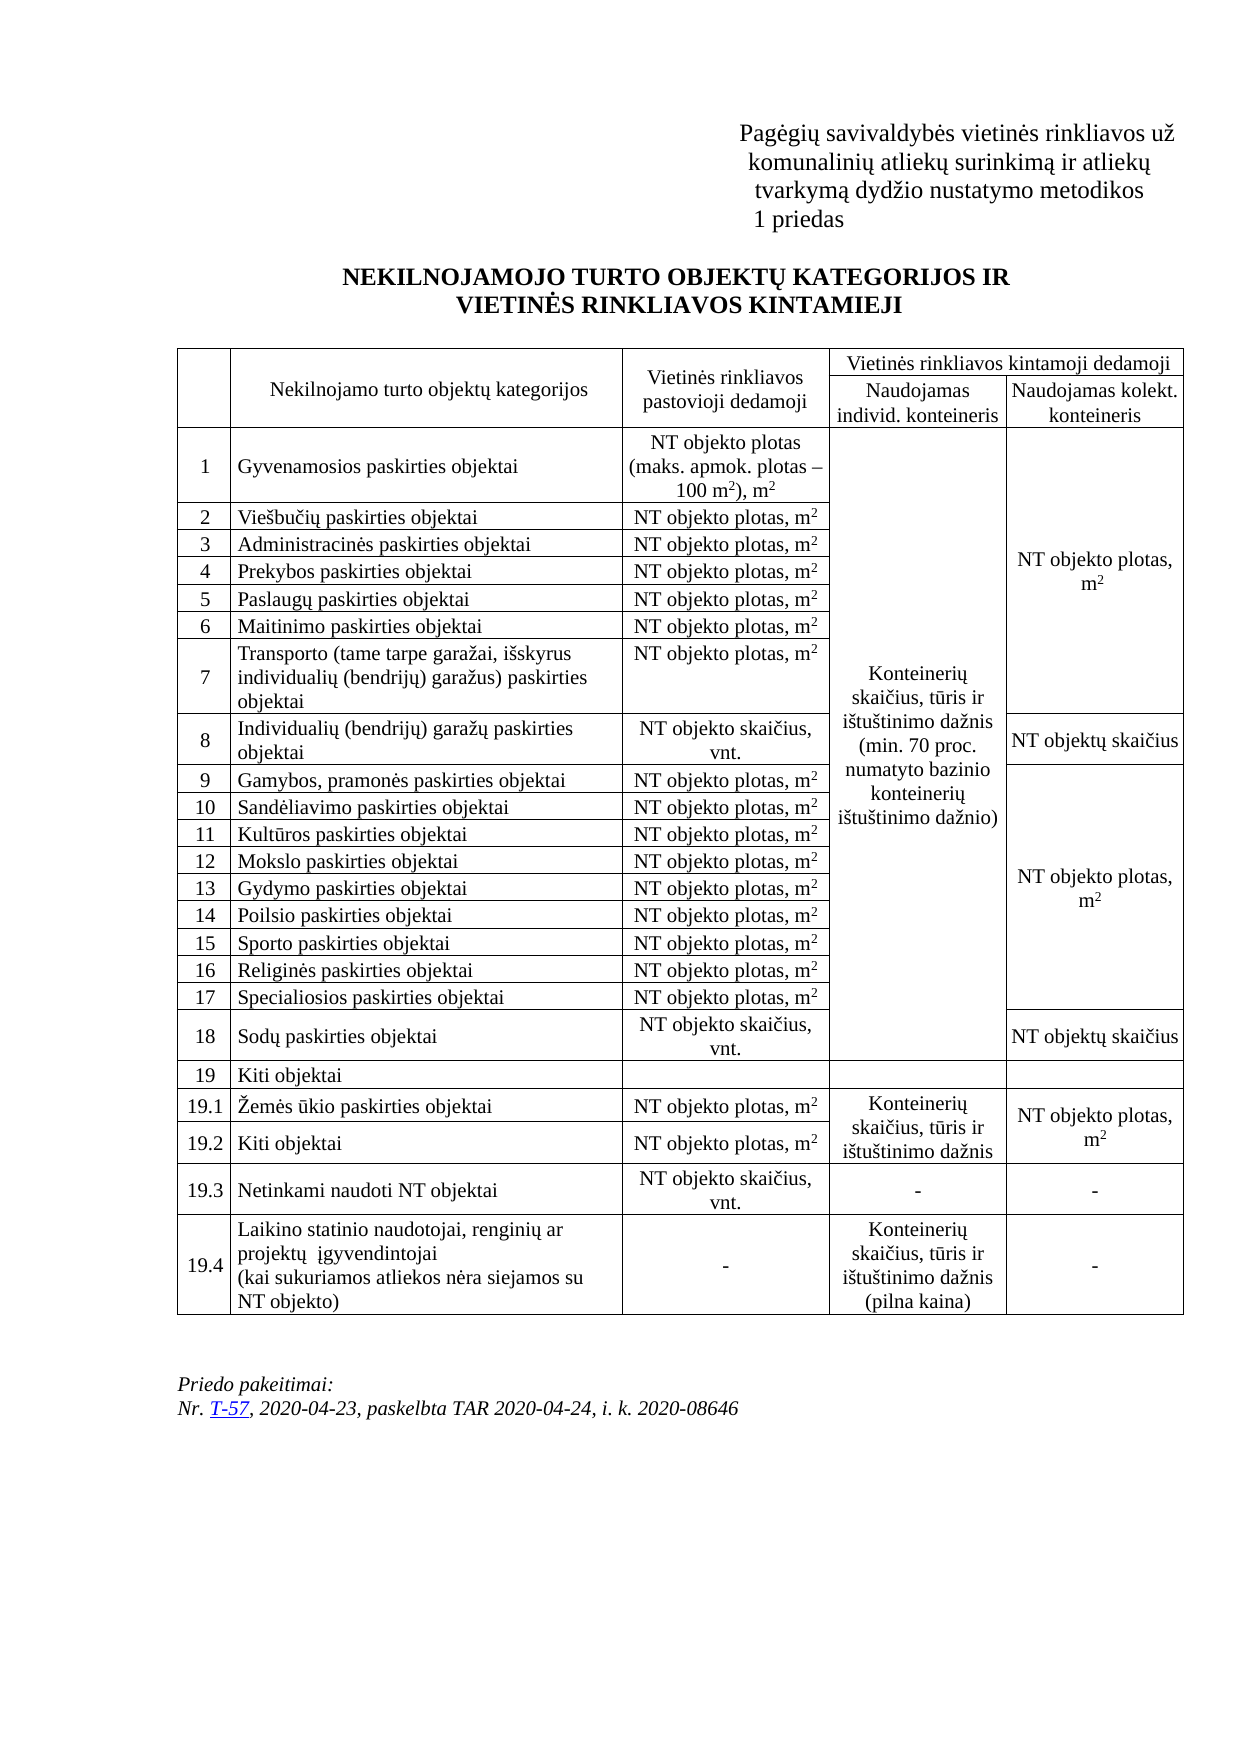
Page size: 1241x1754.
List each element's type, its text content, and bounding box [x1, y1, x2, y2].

table_cell Mokslo paskirties objektai [231, 847, 622, 873]
table_header Vietinės rinkliavos pastovioji dedamoji [623, 349, 829, 427]
table_header Vietinės rinkliavos kintamoji dedamoji [830, 349, 1183, 375]
table_cell Gydymo paskirties objektai [231, 874, 622, 900]
table_cell 16 [178, 956, 230, 982]
table_cell Gyvenamosios paskirties objektai [231, 428, 622, 502]
table_cell - [623, 1215, 829, 1313]
table_cell NT objektų skaičius [1007, 714, 1183, 764]
table_cell 4 [178, 557, 230, 583]
table_cell Konteinerių skaičius, tūris ir ištuštinimo dažnis (min. 70 proc. numatyto bazinio konteinerių ištuštinimo dažnio) [830, 428, 1006, 1060]
table_cell NT objekto plotas, m2 [623, 793, 829, 819]
table_cell NT objekto plotas, m2 [623, 503, 829, 529]
table_cell Poilsio paskirties objektai [231, 901, 622, 927]
table_cell - [1007, 1215, 1183, 1313]
table_cell Sporto paskirties objektai [231, 929, 622, 955]
table_cell [623, 1061, 829, 1087]
table_cell NT objekto skaičius, vnt. [623, 1164, 829, 1214]
table_cell 19.2 [178, 1122, 230, 1163]
table_cell NT objekto plotas, m2 [623, 929, 829, 955]
table_cell NT objekto skaičius, vnt. [623, 1010, 829, 1060]
table_cell - [830, 1164, 1006, 1214]
table_cell 3 [178, 530, 230, 556]
table_cell NT objekto plotas, m2 [623, 530, 829, 556]
table_cell 19.3 [178, 1164, 230, 1214]
table_cell 17 [178, 983, 230, 1009]
table_cell Prekybos paskirties objektai [231, 557, 622, 583]
table_cell NT objekto plotas, m2 [623, 820, 829, 846]
table_cell NT objekto plotas, m2 [623, 983, 829, 1009]
table_cell 14 [178, 901, 230, 927]
table_cell NT objekto plotas, m2 [1007, 1089, 1183, 1163]
table_cell NT objekto plotas, m2 [623, 956, 829, 982]
table_cell Individualių (bendrijų) garažų paskirties objektai [231, 714, 622, 764]
table_cell 10 [178, 793, 230, 819]
table_cell NT objekto plotas, m2 [623, 612, 829, 638]
table_cell Religinės paskirties objektai [231, 956, 622, 982]
text 1 priedas [753, 204, 1181, 233]
table_cell Naudojamas individ. konteineris [830, 376, 1006, 427]
text VIETINĖS RINKLIAVOS KINTAMIEJI [177, 291, 1181, 319]
table_cell 6 [178, 612, 230, 638]
table_cell Naudojamas kolekt. konteineris [1007, 376, 1183, 427]
table_cell NT objekto plotas, m2 [623, 765, 829, 792]
table_cell NT objekto plotas, m2 [623, 1089, 829, 1121]
text komunalinių atliekų surinkimą ir atliekų [717, 147, 1181, 176]
table_cell NT objekto plotas, m2 [623, 1122, 829, 1163]
table_cell Kultūros paskirties objektai [231, 820, 622, 846]
table_cell 7 [178, 639, 230, 713]
table_cell Netinkami naudoti NT objektai [231, 1164, 622, 1214]
table_cell 15 [178, 929, 230, 955]
table_cell NT objektų skaičius [1007, 1010, 1183, 1060]
table_cell Sodų paskirties objektai [231, 1010, 622, 1060]
table_cell NT objekto plotas (maks. apmok. plotas – 100 m2), m2 [623, 428, 829, 502]
table_cell Kiti objektai [231, 1122, 622, 1163]
table_cell 5 [178, 585, 230, 611]
table_header Nekilnojamo turto objektų kategorijos [231, 349, 622, 427]
table_cell 13 [178, 874, 230, 900]
table_cell NT objekto plotas, m2 [1007, 428, 1183, 713]
table_cell NT objekto plotas, m2 [623, 901, 829, 927]
table_cell 19 [178, 1061, 230, 1087]
table_cell 19.4 [178, 1215, 230, 1313]
table_cell Transporto (tame tarpe garažai, išskyrus individualių (bendrijų) garažus) paskirties objektai [231, 639, 622, 713]
text Nr. T-57, 2020-04-23, paskelbta TAR 2020-04-24, i. k. 2020-08646 [177, 1396, 1181, 1420]
table_cell NT objekto plotas, m2 [1007, 765, 1183, 1009]
table_cell [830, 1061, 1006, 1087]
table_cell NT objekto plotas, m2 [623, 557, 829, 583]
table_cell Maitinimo paskirties objektai [231, 612, 622, 638]
table_cell [1007, 1061, 1183, 1087]
text Pagėgių savivaldybės vietinės rinkliavos už [717, 118, 1181, 147]
table_cell 1 [178, 428, 230, 502]
table_cell Paslaugų paskirties objektai [231, 585, 622, 611]
table_cell NT objekto plotas, m2 [623, 585, 829, 611]
table_cell Kiti objektai [231, 1061, 622, 1087]
table_cell NT objekto plotas, m2 [623, 874, 829, 900]
table_cell Žemės ūkio paskirties objektai [231, 1089, 622, 1121]
table_cell 8 [178, 714, 230, 764]
table_cell NT objekto plotas, m2 [623, 639, 829, 713]
table_cell 2 [178, 503, 230, 529]
table_cell 18 [178, 1010, 230, 1060]
table_cell 11 [178, 820, 230, 846]
table_cell - [1007, 1164, 1183, 1214]
table_cell 19.1 [178, 1089, 230, 1121]
table_cell 9 [178, 765, 230, 792]
table_cell Specialiosios paskirties objektai [231, 983, 622, 1009]
table_cell Administracinės paskirties objektai [231, 530, 622, 556]
table_cell Gamybos, pramonės paskirties objektai [231, 765, 622, 792]
text NEKILNOJAMOJO TURTO OBJEKTŲ KATEGORIJOS IR [177, 262, 1181, 291]
table_cell Viešbučių paskirties objektai [231, 503, 622, 529]
table_cell 12 [178, 847, 230, 873]
text tvarkymą dydžio nustatymo metodikos [717, 176, 1181, 204]
table_cell Konteinerių skaičius, tūris ir ištuštinimo dažnis [830, 1089, 1006, 1163]
table_cell Laikino statinio naudotojai, renginių ar projektų įgyvendintojai (kai sukuriamos atliekos nėra siejamos su NT objekto) [231, 1215, 622, 1313]
table_cell NT objekto plotas, m2 [623, 847, 829, 873]
table_cell Konteinerių skaičius, tūris ir ištuštinimo dažnis (pilna kaina) [830, 1215, 1006, 1313]
text Priedo pakeitimai: [177, 1372, 1181, 1396]
table_cell Sandėliavimo paskirties objektai [231, 793, 622, 819]
table_header [178, 349, 230, 427]
table_cell NT objekto skaičius, vnt. [623, 714, 829, 764]
